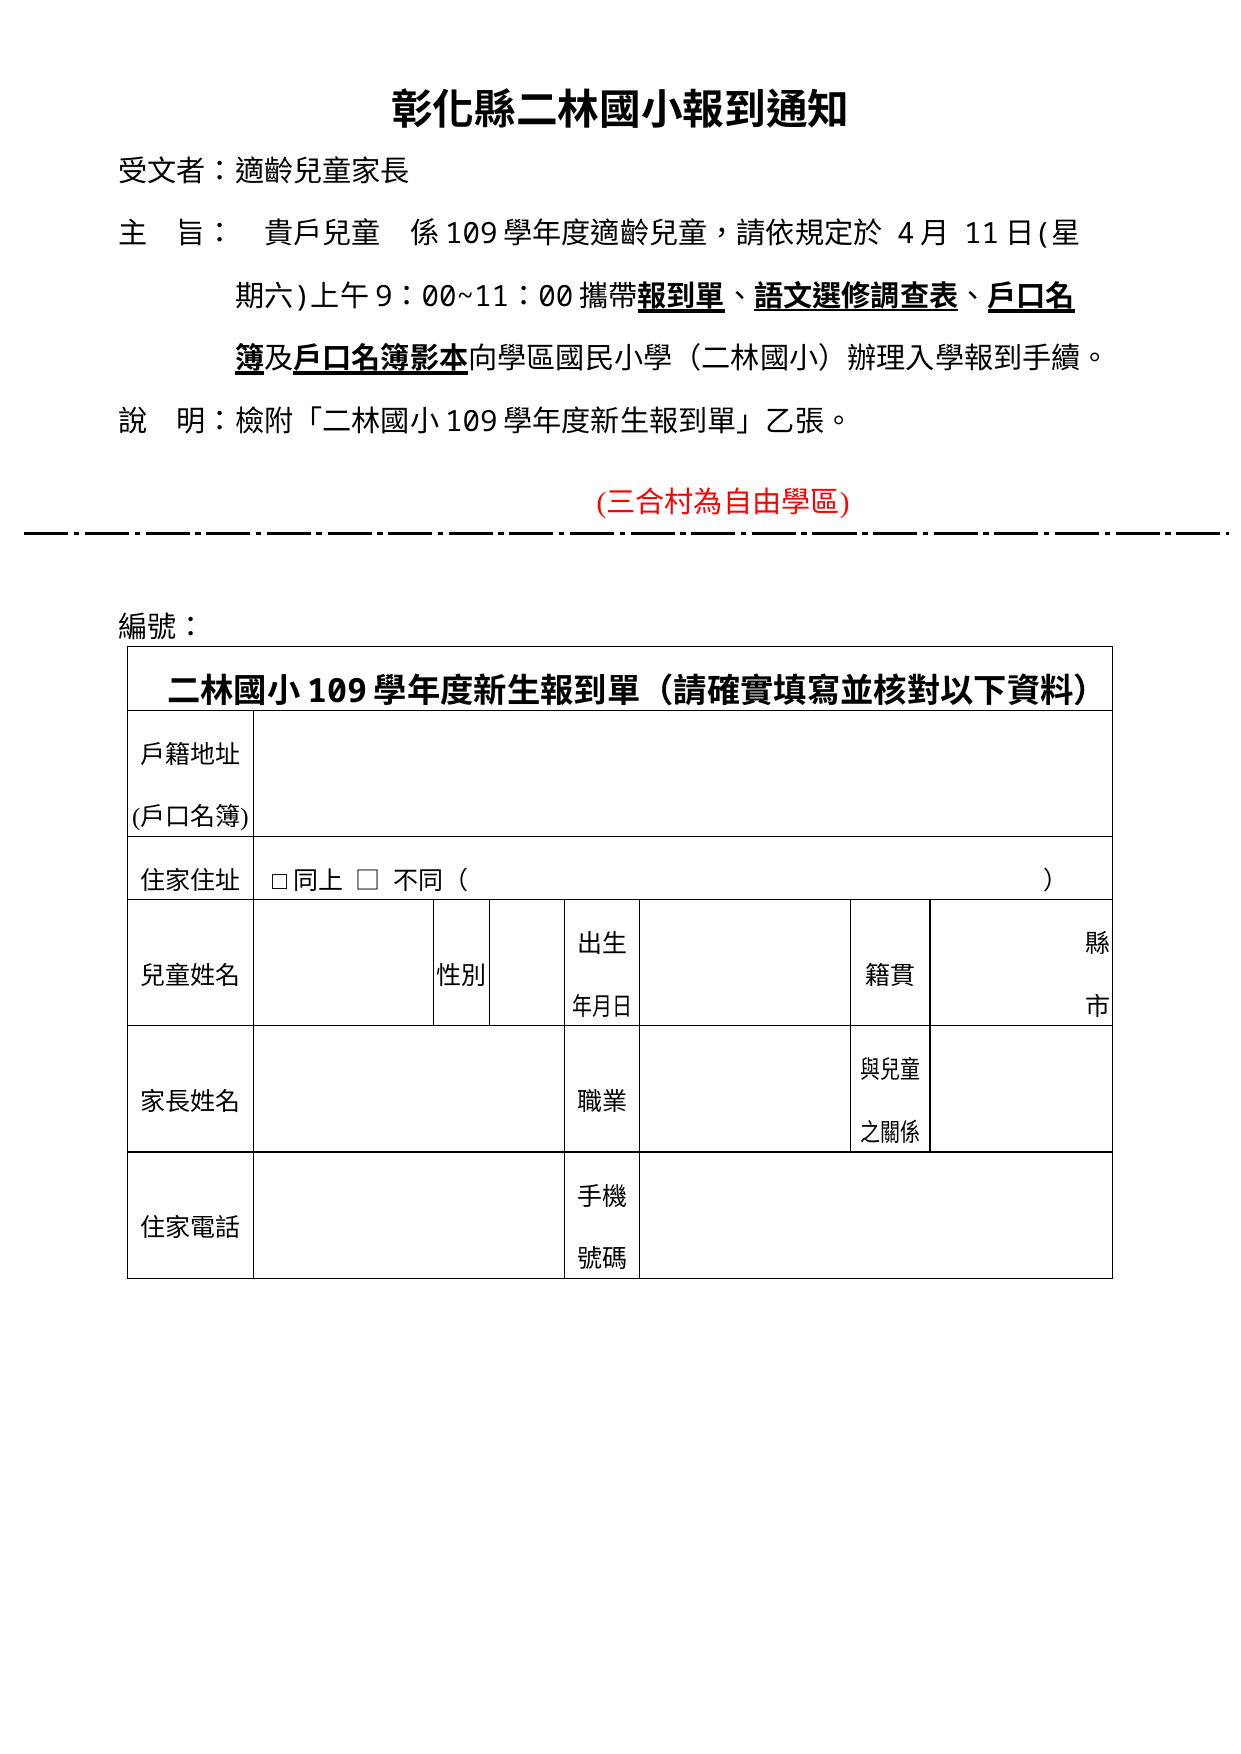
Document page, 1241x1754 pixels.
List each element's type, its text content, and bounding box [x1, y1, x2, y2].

table_cell [490, 900, 564, 1025]
table_cell 家長姓名 [128, 1026, 253, 1151]
table_cell [640, 1153, 1112, 1277]
table_cell [640, 900, 850, 1025]
table_cell [254, 711, 1112, 836]
table_cell 籍貫 [851, 900, 929, 1025]
table_cell [254, 900, 433, 1025]
table_cell [931, 1026, 1112, 1151]
text 主 旨： 貴戶兒童 係109學年度適齡兒童，請依規定於 4月 11日(星期六)上午9：00~11：00攜帶報到單、語文選修調查表、戶口名簿及戶口名簿影本向學區國民小學（二林國小）辦理入學報到手續。 [118, 189, 1094, 377]
text 說 明：檢附「二林國小109學年度新生報到單」乙張。 [118, 377, 1094, 439]
text 受文者：適齡兒童家長 [118, 127, 1094, 189]
table_cell [640, 1026, 850, 1151]
table_cell 職業 [565, 1026, 639, 1151]
table_cell 手機號碼 [565, 1153, 639, 1277]
table_cell [254, 1153, 564, 1277]
table_cell [254, 1026, 564, 1151]
table_cell 住家住址 [128, 837, 253, 899]
text 彰化縣二林國小報到通知 [118, 64, 1122, 127]
table_cell 性別 [434, 900, 489, 1025]
table_cell 縣 市 [931, 900, 1112, 1025]
table_cell 住家電話 [128, 1153, 253, 1277]
table_cell □ 同上 □ 不同（ ） [254, 837, 1112, 899]
table_cell 出生 年月日 [565, 900, 639, 1025]
text (三合村為自由學區) [118, 458, 1122, 521]
table_cell 戶籍地址 (戶口名簿) [128, 711, 253, 836]
table_cell 與兒童 之關係 [851, 1026, 929, 1151]
table_header 二林國小109學年度新生報到單（請確實填寫並核對以下資料） [128, 647, 1112, 710]
table_cell 兒童姓名 [128, 900, 253, 1025]
text 編號： [118, 583, 1122, 646]
